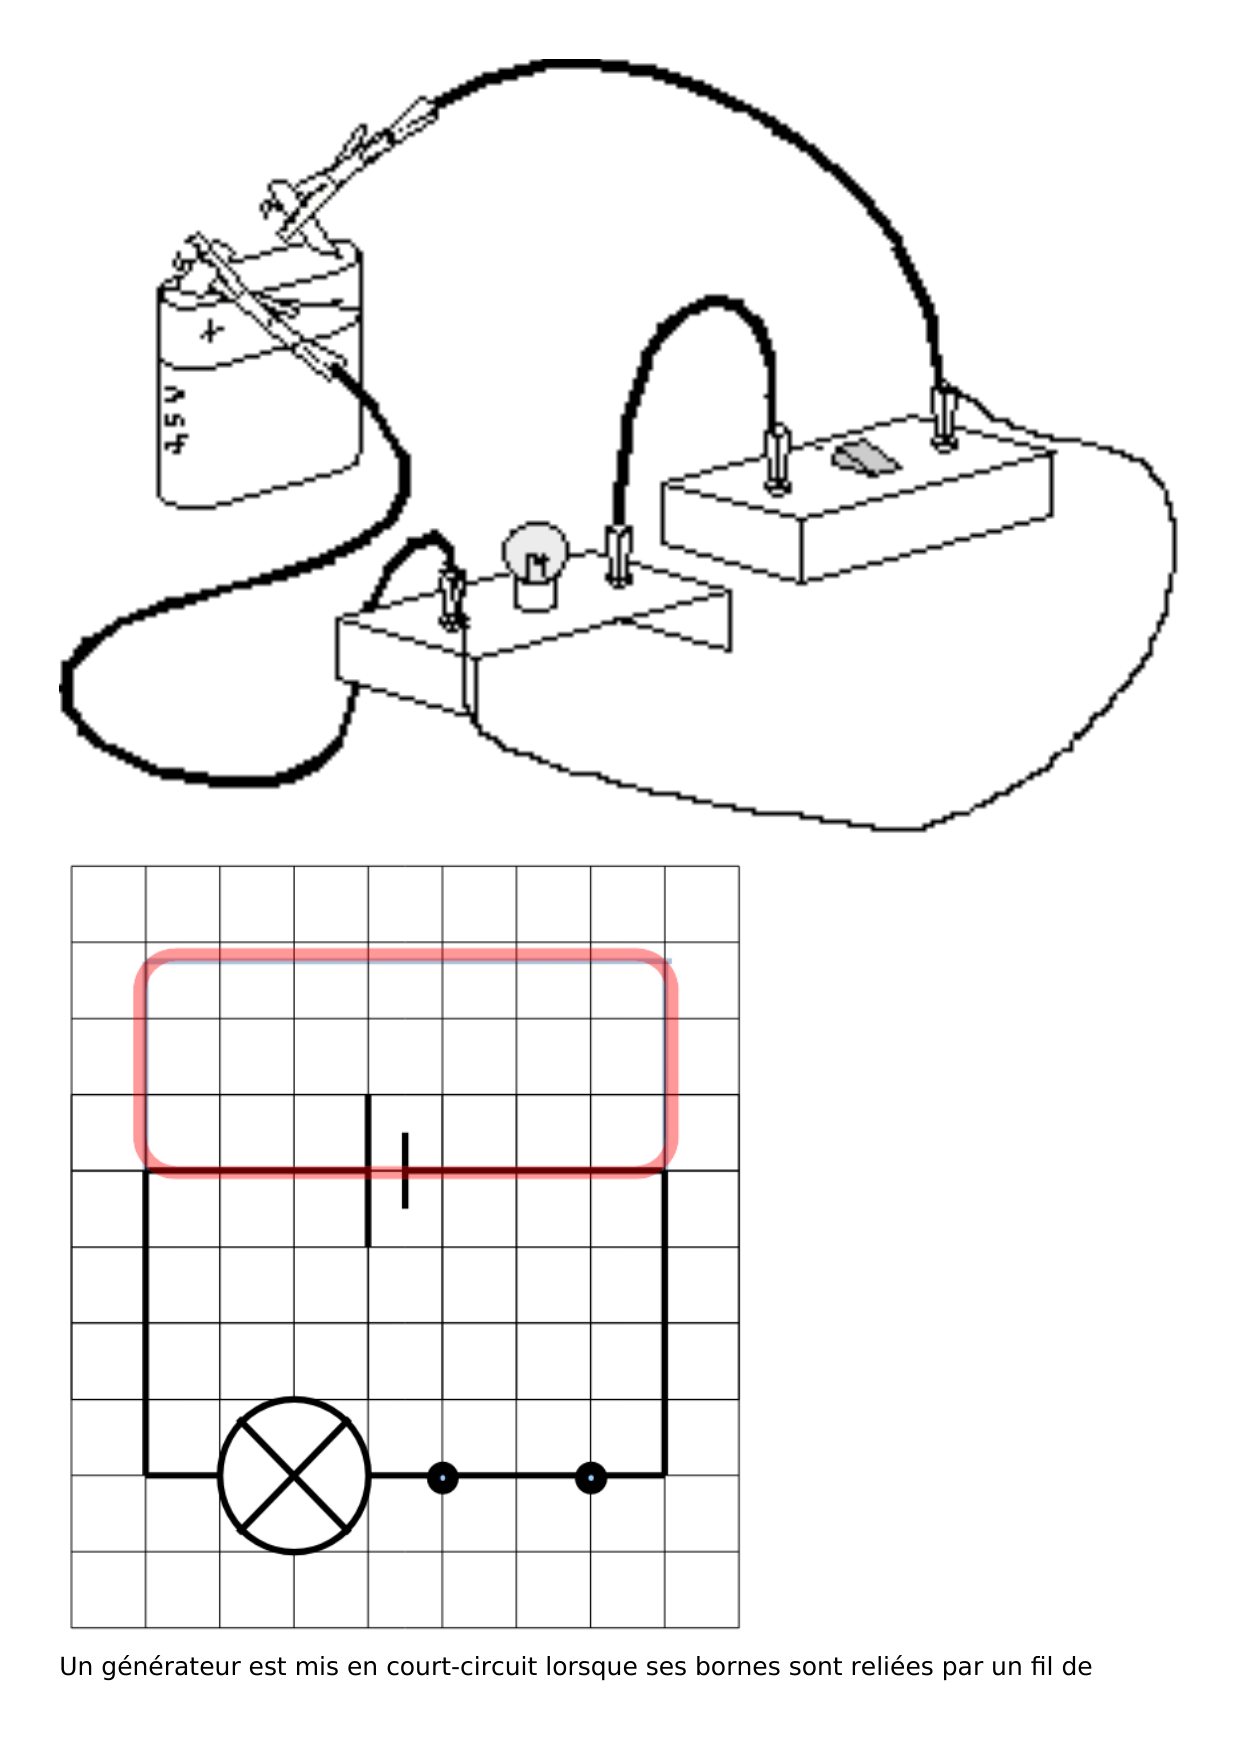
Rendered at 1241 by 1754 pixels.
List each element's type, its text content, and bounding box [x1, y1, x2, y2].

picture [59, 852, 749, 1641]
text Un générateur est mis en court-circuit lorsque ses bornes sont reliées par un fil de [59, 1653, 1181, 1682]
picture [59, 59, 1182, 841]
